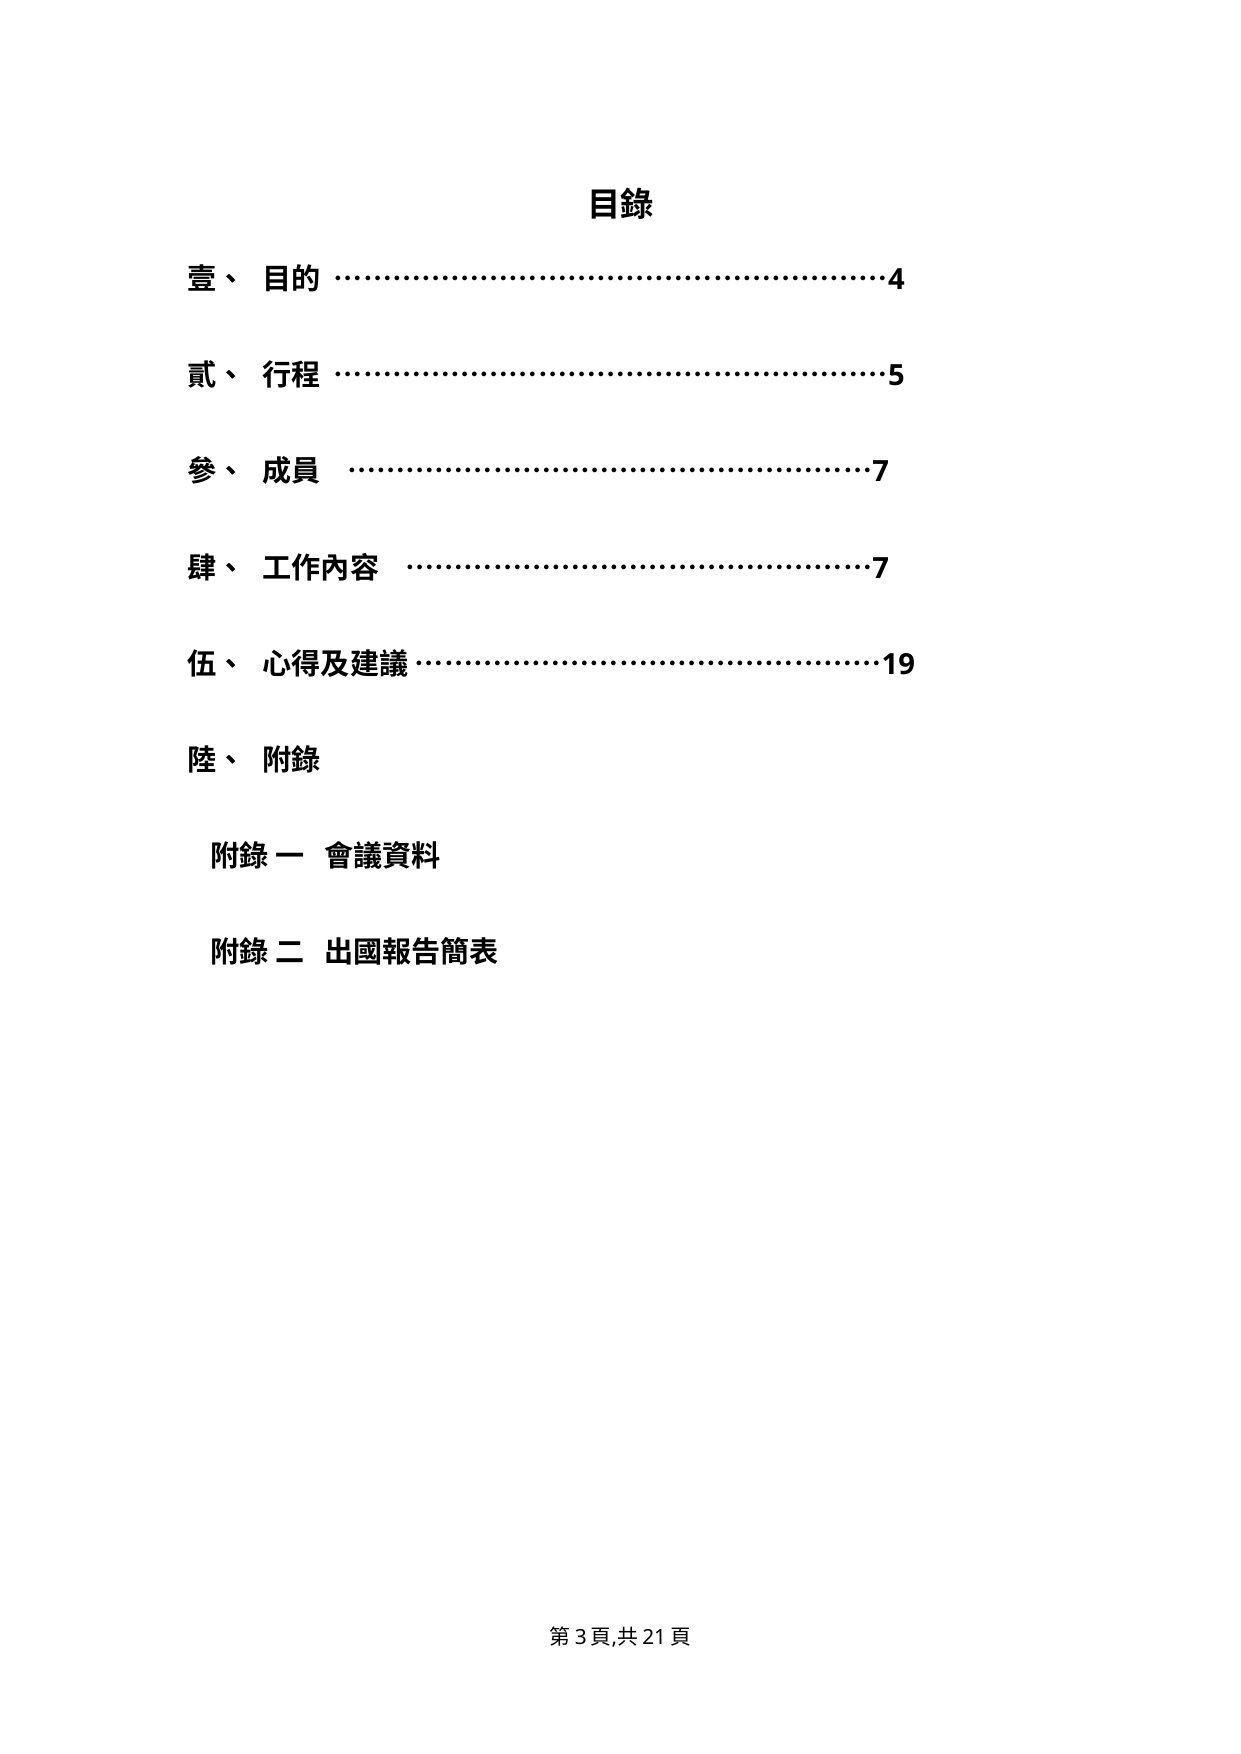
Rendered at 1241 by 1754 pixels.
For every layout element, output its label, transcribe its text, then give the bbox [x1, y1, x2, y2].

list 目的 …………………………………………………4 [187, 239, 1053, 314]
text 附錄 二 出國報告簡表 [187, 912, 1053, 987]
list 成員 ………………………………………………7 [187, 432, 1053, 507]
list 附錄 [187, 720, 1053, 795]
list 行程 …………………………………………………5 [187, 336, 1053, 411]
text 目錄 [187, 164, 1053, 239]
list 心得及建議 …………………………………………19 [187, 624, 1053, 699]
list 工作內容 …………………………………………7 [187, 528, 1053, 603]
text 附錄 一 會議資料 [187, 816, 1053, 891]
